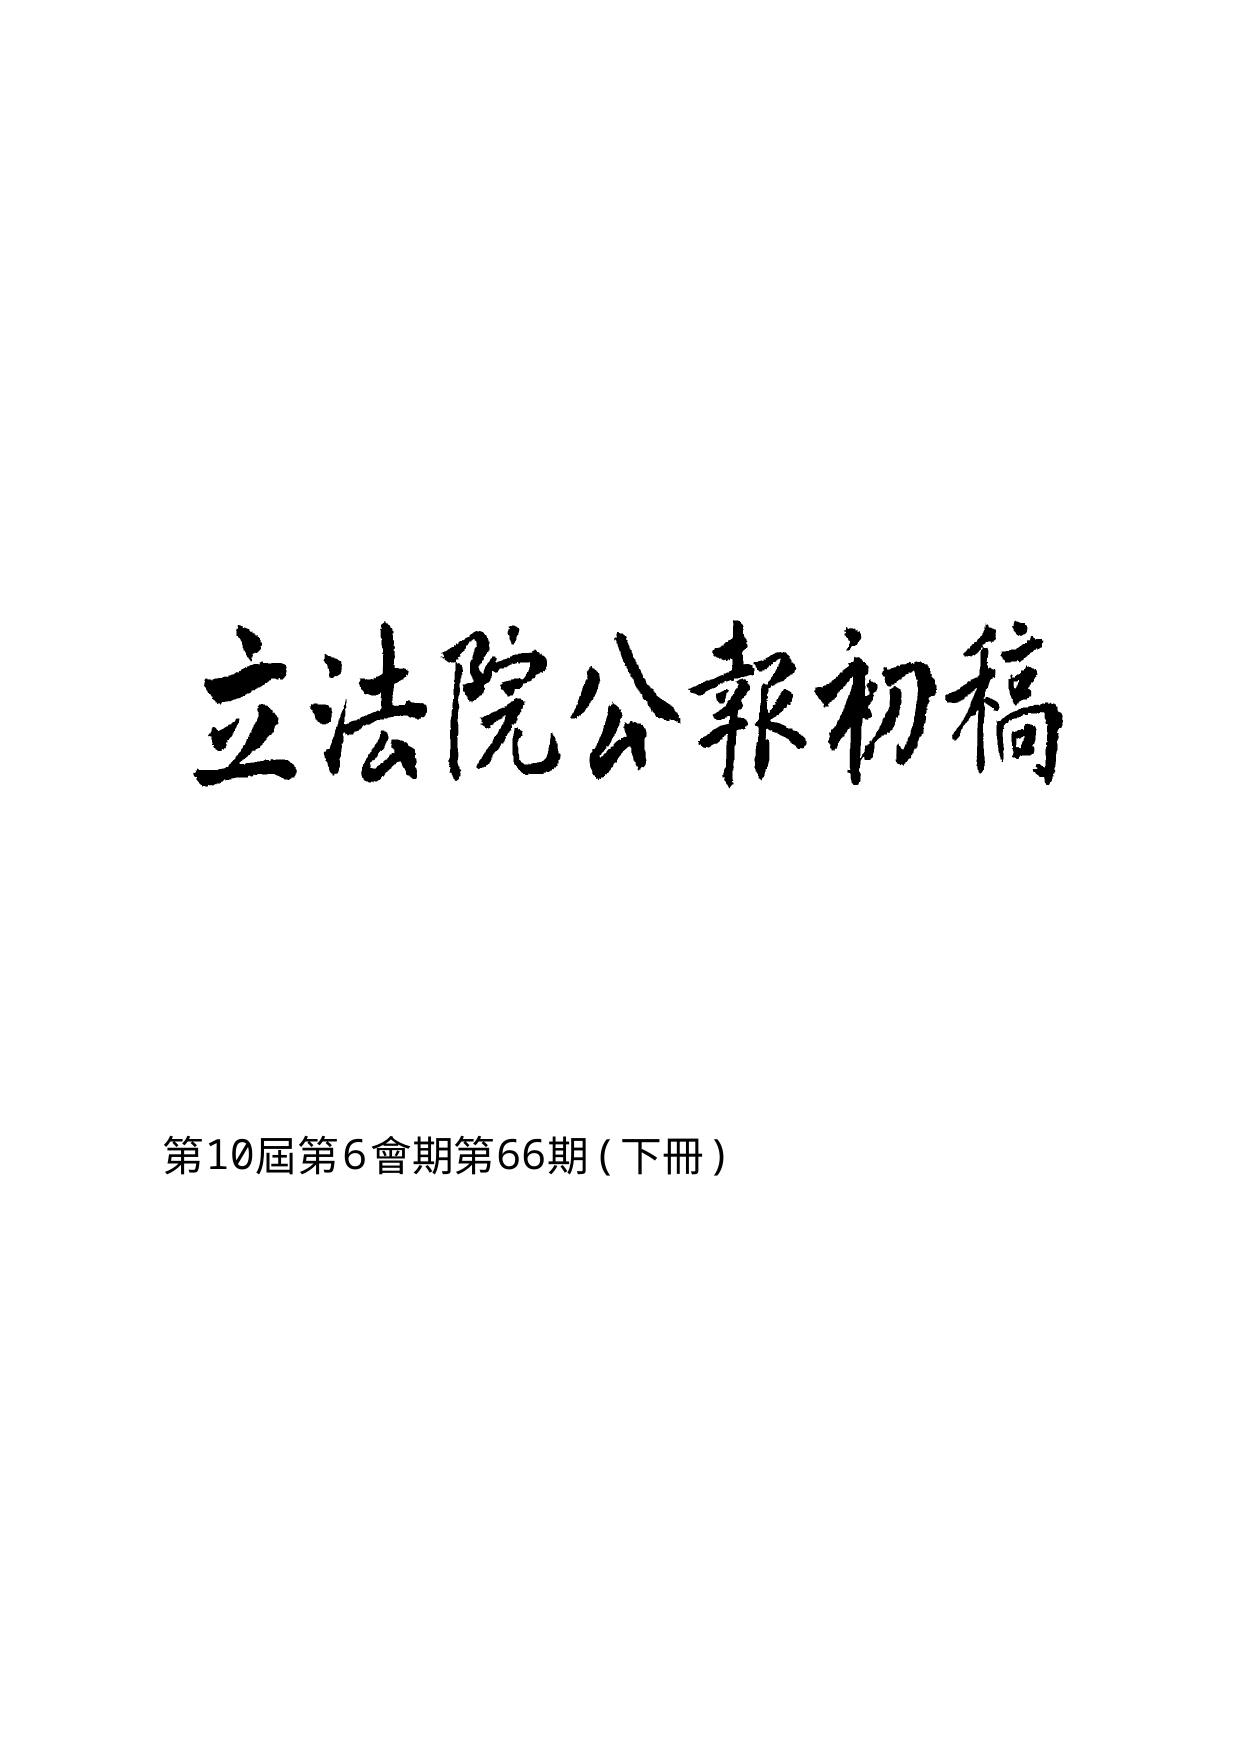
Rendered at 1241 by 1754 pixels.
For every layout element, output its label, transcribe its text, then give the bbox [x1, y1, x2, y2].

table_header [151, 406, 1098, 902]
table_header 第10屆第6會期第66期(下冊) [151, 1089, 742, 1234]
